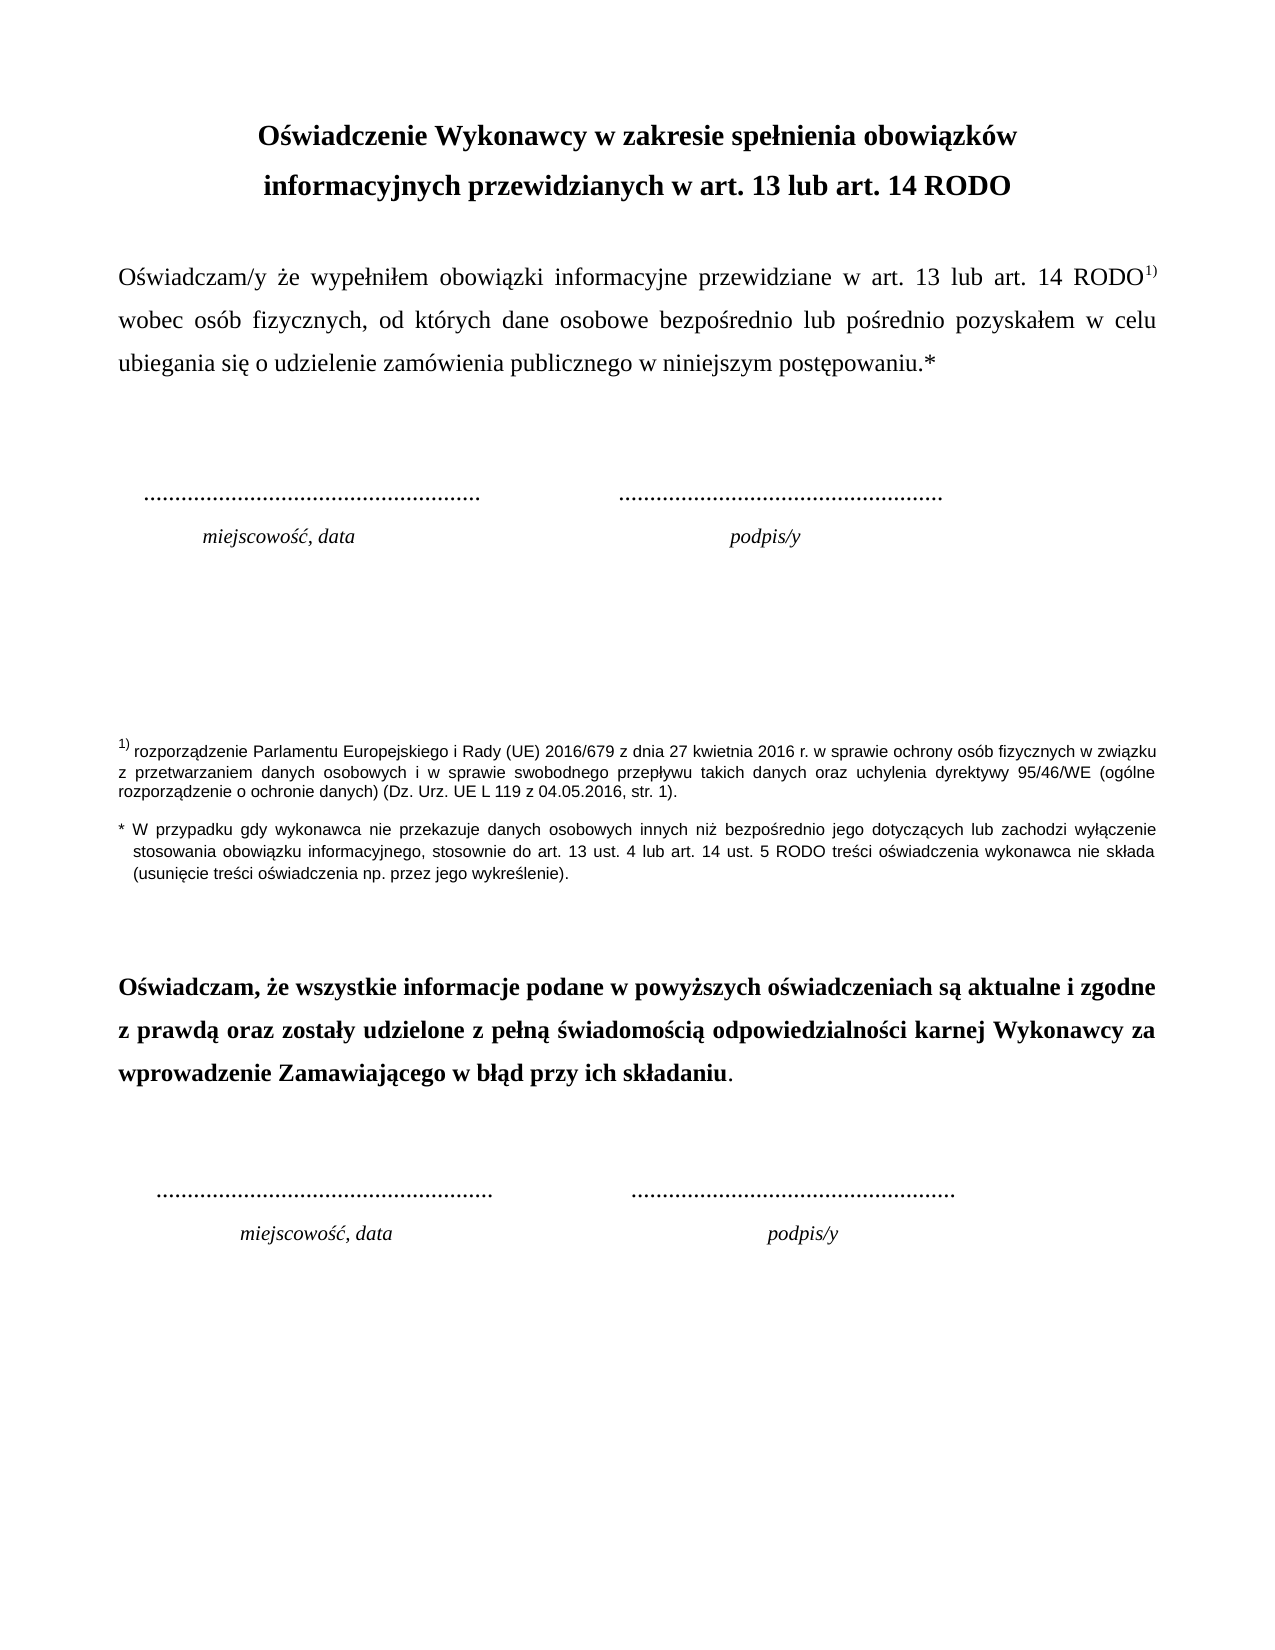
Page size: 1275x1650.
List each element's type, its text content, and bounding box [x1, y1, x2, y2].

text * W przypadku gdy wykonawca nie przekazuje danych osobowych innych niż bezpośrednio jego dotyczących lub zachodzi wyłączenie stosowania obowiązku informacyjnego, stosownie do art. 13 ust. 4 lub art. 14 ust. 5 RODO treści oświadczenia wykonawca nie składa (usunięcie treści oświadczenia np. przez jego wykreślenie). [118, 820, 1157, 883]
text Oświadczam, że wszystkie informacje podane w powyższych oświadczeniach są aktualne i zgodne z prawdą oraz zostały udzielone z pełną świadomością odpowiedzialności karnej Wykonawcy za wprowadzenie Zamawiającego w błąd przy ich składaniu. [118, 972, 1157, 1087]
text informacyjnych przewidzianych w art. 13 lub art. 14 RODO [118, 168, 1157, 202]
text miejscowość, data podpis/y [118, 521, 1157, 549]
text ...................................................... .................................................... [118, 1174, 1157, 1202]
text ...................................................... .................................................... [118, 477, 1157, 506]
text Oświadczenie Wykonawcy w zakresie spełnienia obowiązków [118, 118, 1157, 152]
text Oświadczam/y że wypełniłem obowiązki informacyjne przewidziane w art. 13 lub art. 14 RODO1) wobec osób fizycznych, od których dane osobowe bezpośrednio lub pośrednio pozyskałem w celu ubiegania się o udzielenie zamówienia publicznego w niniejszym postępowaniu.* [118, 262, 1157, 377]
text miejscowość, data podpis/y [118, 1217, 1157, 1246]
text 1) rozporządzenie Parlamentu Europejskiego i Rady (UE) 2016/679 z dnia 27 kwietnia 2016 r. w sprawie ochrony osób fizycznych w związku z przetwarzaniem danych osobowych i w sprawie swobodnego przepływu takich danych oraz uchylenia dyrektywy 95/46/WE (ogólne rozporządzenie o ochronie danych) (Dz. Urz. UE L 119 z 04.05.2016, str. 1). [118, 736, 1157, 801]
